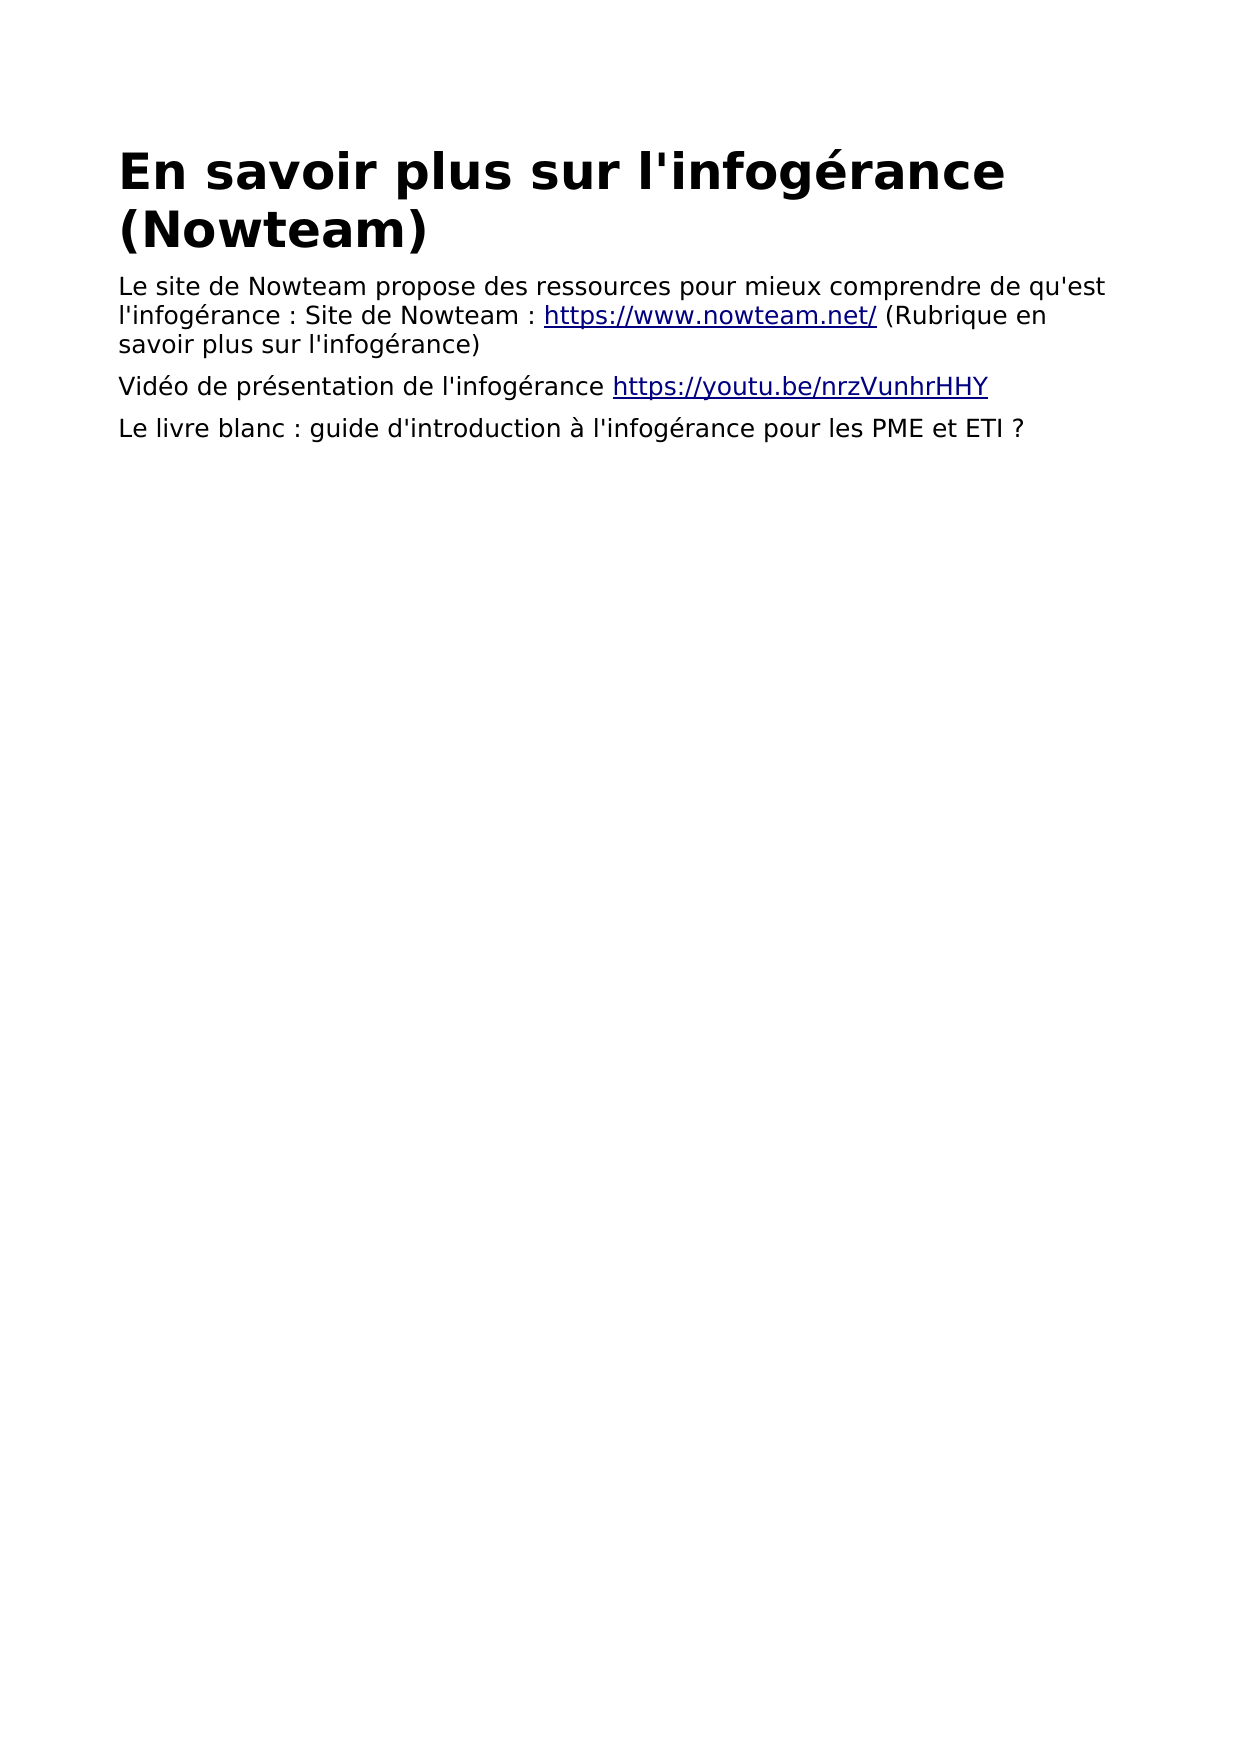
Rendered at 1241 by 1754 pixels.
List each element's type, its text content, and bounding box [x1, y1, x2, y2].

text Vidéo de présentation de l'infogérance https://youtu.be/nrzVunhrHHY [118, 372, 1122, 401]
text Le site de Nowteam propose des ressources pour mieux comprendre de qu'est l'infogérance : Site de Nowteam : https://www.nowteam.net/ (Rubrique en savoir plus sur l'infogérance) [118, 272, 1122, 359]
subtitle En savoir plus sur l'infogérance (Nowteam) [118, 143, 1122, 259]
text Le livre blanc : guide d'introduction à l'infogérance pour les PME et ETI ? [118, 414, 1122, 443]
